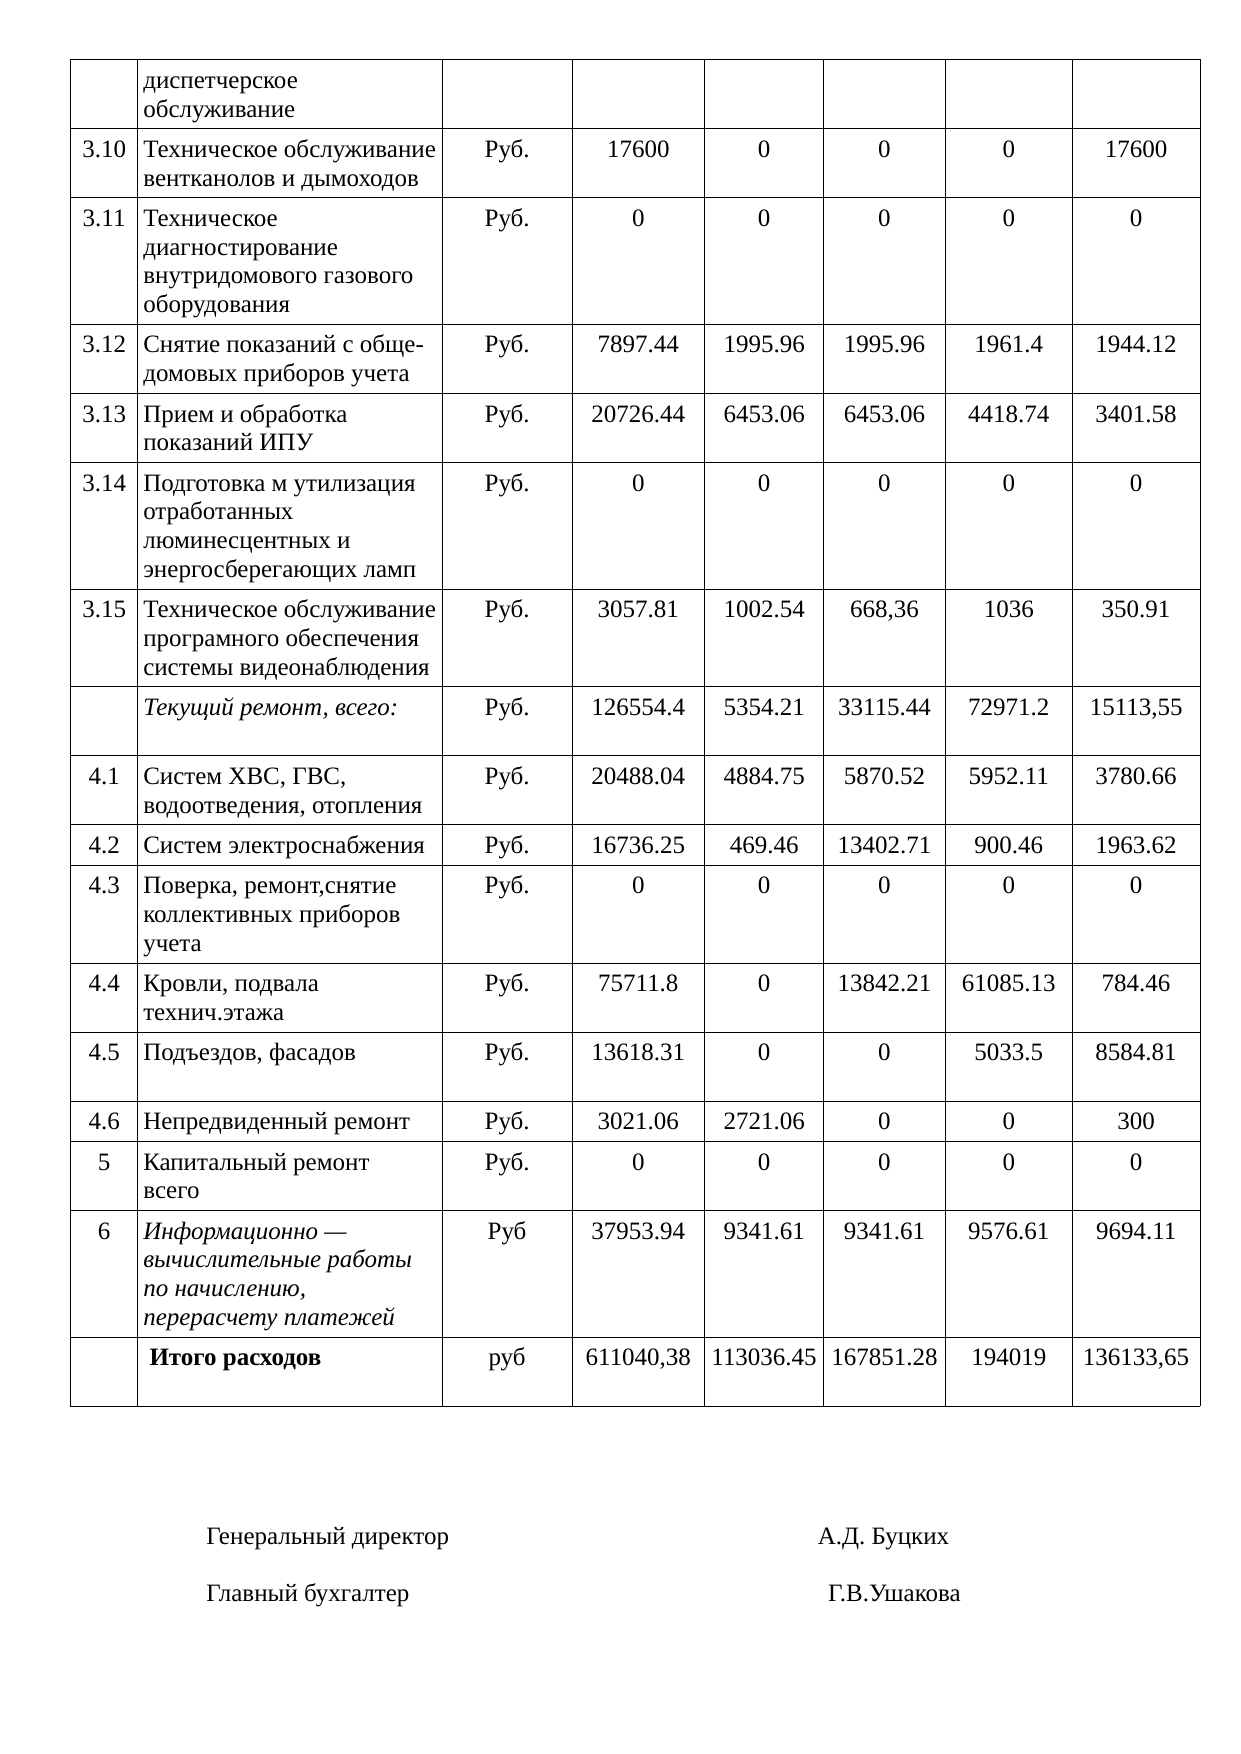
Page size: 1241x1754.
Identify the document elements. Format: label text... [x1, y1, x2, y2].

table_cell 0 [824, 866, 945, 962]
table_cell 75711,8 [573, 964, 704, 1032]
table_cell 0 [705, 1033, 823, 1101]
table_cell 0 [705, 866, 823, 962]
table_cell 3.13 [71, 394, 137, 462]
table_cell 3.11 [71, 198, 137, 324]
table_cell 0 [1073, 1142, 1200, 1210]
table_cell [824, 60, 945, 128]
table_cell 5 [71, 1142, 137, 1210]
table_cell 33115,44 [824, 687, 945, 755]
table_cell Руб. [443, 1142, 572, 1210]
table_cell Капитальный ремонт всего [138, 1142, 442, 1210]
table_cell Итого расходов [138, 1338, 442, 1406]
table_cell Текущий ремонт, всего: [138, 687, 442, 755]
table_cell Руб [443, 1211, 572, 1337]
table_cell 1995,96 [705, 325, 823, 393]
table_cell 4.2 [71, 825, 137, 865]
table_cell 2721,06 [705, 1102, 823, 1141]
table_cell 17600 [1073, 129, 1200, 197]
table_cell 469,46 [705, 825, 823, 865]
table_cell 4.3 [71, 866, 137, 962]
table_cell 0 [573, 463, 704, 588]
table_cell 8584,81 [1073, 1033, 1200, 1101]
table_cell 0 [824, 1033, 945, 1101]
table_cell 7897,44 [573, 325, 704, 393]
table_cell 350,91 [1073, 590, 1200, 686]
table_cell 113036,45 [705, 1338, 823, 1406]
table_cell 668,36 [824, 590, 945, 686]
table_cell 0 [705, 463, 823, 588]
table_cell Руб. [443, 129, 572, 197]
table_cell 4.5 [71, 1033, 137, 1101]
table_cell 194019 [946, 1338, 1072, 1406]
table_cell 3.15 [71, 590, 137, 686]
table_cell Подготовка м утилизация отработанных люминесцентных и энергосберегающих ламп [138, 463, 442, 588]
table_cell 4.6 [71, 1102, 137, 1141]
table_cell Руб. [443, 964, 572, 1032]
table_cell 3.12 [71, 325, 137, 393]
table_cell 6453,06 [824, 394, 945, 462]
table_cell Руб. [443, 825, 572, 865]
table_cell 0 [573, 866, 704, 962]
table_cell 0 [946, 463, 1072, 588]
table_cell 5952,11 [946, 756, 1072, 824]
table_cell 4.4 [71, 964, 137, 1032]
table_cell 13618,31 [573, 1033, 704, 1101]
table_cell [946, 60, 1072, 128]
table_cell 0 [946, 129, 1072, 197]
table_cell Техническое диагностирование внутридомового газового оборудования [138, 198, 442, 324]
table_cell [443, 60, 572, 128]
table_cell 37953,94 [573, 1211, 704, 1337]
table_cell Прием и обработка показаний ИПУ [138, 394, 442, 462]
table_cell Руб. [443, 394, 572, 462]
table_cell 3401,58 [1073, 394, 1200, 462]
table_cell 13842,21 [824, 964, 945, 1032]
table_cell 4.1 [71, 756, 137, 824]
table_cell 0 [824, 129, 945, 197]
table_cell Систем электроснабжения [138, 825, 442, 865]
table_cell 9694,11 [1073, 1211, 1200, 1337]
table_cell Руб. [443, 198, 572, 324]
table_cell 0 [705, 198, 823, 324]
table_cell 4884,75 [705, 756, 823, 824]
table_cell 15113,55 [1073, 687, 1200, 755]
table_cell Снятие показаний с обще- домовых приборов учета [138, 325, 442, 393]
table_cell 4418,74 [946, 394, 1072, 462]
table_cell 17600 [573, 129, 704, 197]
table_cell 0 [705, 129, 823, 197]
table_cell [71, 60, 137, 128]
table_cell 0 [573, 198, 704, 324]
table_cell Техническое обслуживание вентканолов и дымоходов [138, 129, 442, 197]
table_cell 1944,12 [1073, 325, 1200, 393]
table_cell 0 [573, 1142, 704, 1210]
table_cell 1995,96 [824, 325, 945, 393]
table_cell 9341,61 [705, 1211, 823, 1337]
table_cell 136133,65 [1073, 1338, 1200, 1406]
table_cell 0 [1073, 198, 1200, 324]
table_cell 3.14 [71, 463, 137, 588]
table_cell диспетчерское обслуживание [138, 60, 442, 128]
table_cell 3.10 [71, 129, 137, 197]
table_cell Руб. [443, 687, 572, 755]
table_cell Руб. [443, 463, 572, 588]
table_cell Поверка, ремонт,снятие коллективных приборов учета [138, 866, 442, 962]
table_cell 0 [824, 463, 945, 588]
table_cell 13402,71 [824, 825, 945, 865]
table_cell 1961,4 [946, 325, 1072, 393]
table_cell 72971,2 [946, 687, 1072, 755]
table_cell [1073, 60, 1200, 128]
table_cell 0 [705, 1142, 823, 1210]
table_cell 1002,54 [705, 590, 823, 686]
table_cell 900,46 [946, 825, 1072, 865]
table_cell 167851,28 [824, 1338, 945, 1406]
table_cell Руб. [443, 866, 572, 962]
table_cell Техническое обслуживание програмного обеспечения системы видеонаблюдения [138, 590, 442, 686]
table_cell 126554,4 [573, 687, 704, 755]
table_cell Непредвиденный ремонт [138, 1102, 442, 1141]
table_cell Руб. [443, 1033, 572, 1101]
table_cell 6453,06 [705, 394, 823, 462]
table_cell 611040,38 [573, 1338, 704, 1406]
table_cell 5354,21 [705, 687, 823, 755]
table_cell 784,46 [1073, 964, 1200, 1032]
table_cell Кровли, подвала технич.этажа [138, 964, 442, 1032]
table_cell 0 [824, 198, 945, 324]
table_cell 0 [946, 1142, 1072, 1210]
text Главный бухгалтер Г.В.Ушакова [59, 1578, 1181, 1607]
table_cell Руб. [443, 590, 572, 686]
table_cell 5033,5 [946, 1033, 1072, 1101]
table_cell 9576,61 [946, 1211, 1072, 1337]
table_cell 61085,13 [946, 964, 1072, 1032]
table_cell [71, 1338, 137, 1406]
table_cell Подъездов, фасадов [138, 1033, 442, 1101]
table_cell 20726,44 [573, 394, 704, 462]
table_cell [705, 60, 823, 128]
table_cell 0 [824, 1102, 945, 1141]
table_cell 3057,81 [573, 590, 704, 686]
table_cell 16736,25 [573, 825, 704, 865]
table_cell 3780,66 [1073, 756, 1200, 824]
table_cell 0 [946, 1102, 1072, 1141]
table_cell 1036 [946, 590, 1072, 686]
table_cell 5870,52 [824, 756, 945, 824]
table_cell Информационно — вычислительные работы по начислению, перерасчету платежей [138, 1211, 442, 1337]
table_cell 0 [705, 964, 823, 1032]
table_cell 0 [824, 1142, 945, 1210]
table_cell руб [443, 1338, 572, 1406]
table_cell 20488,04 [573, 756, 704, 824]
table_cell Руб. [443, 325, 572, 393]
table_cell 3021,06 [573, 1102, 704, 1141]
text Генеральный директор А.Д. Буцких [59, 1521, 1181, 1549]
table_cell 1963,62 [1073, 825, 1200, 865]
table_cell 0 [946, 198, 1072, 324]
table_cell 0 [1073, 866, 1200, 962]
table_cell 0 [1073, 463, 1200, 588]
table_cell 9341,61 [824, 1211, 945, 1337]
table_cell 300 [1073, 1102, 1200, 1141]
table_cell Руб. [443, 1102, 572, 1141]
table_cell Руб. [443, 756, 572, 824]
table_cell 0 [946, 866, 1072, 962]
table_cell Систем ХВС, ГВС, водоотведения, отопления [138, 756, 442, 824]
table_cell [71, 687, 137, 755]
table_cell 6 [71, 1211, 137, 1337]
table_cell [573, 60, 704, 128]
